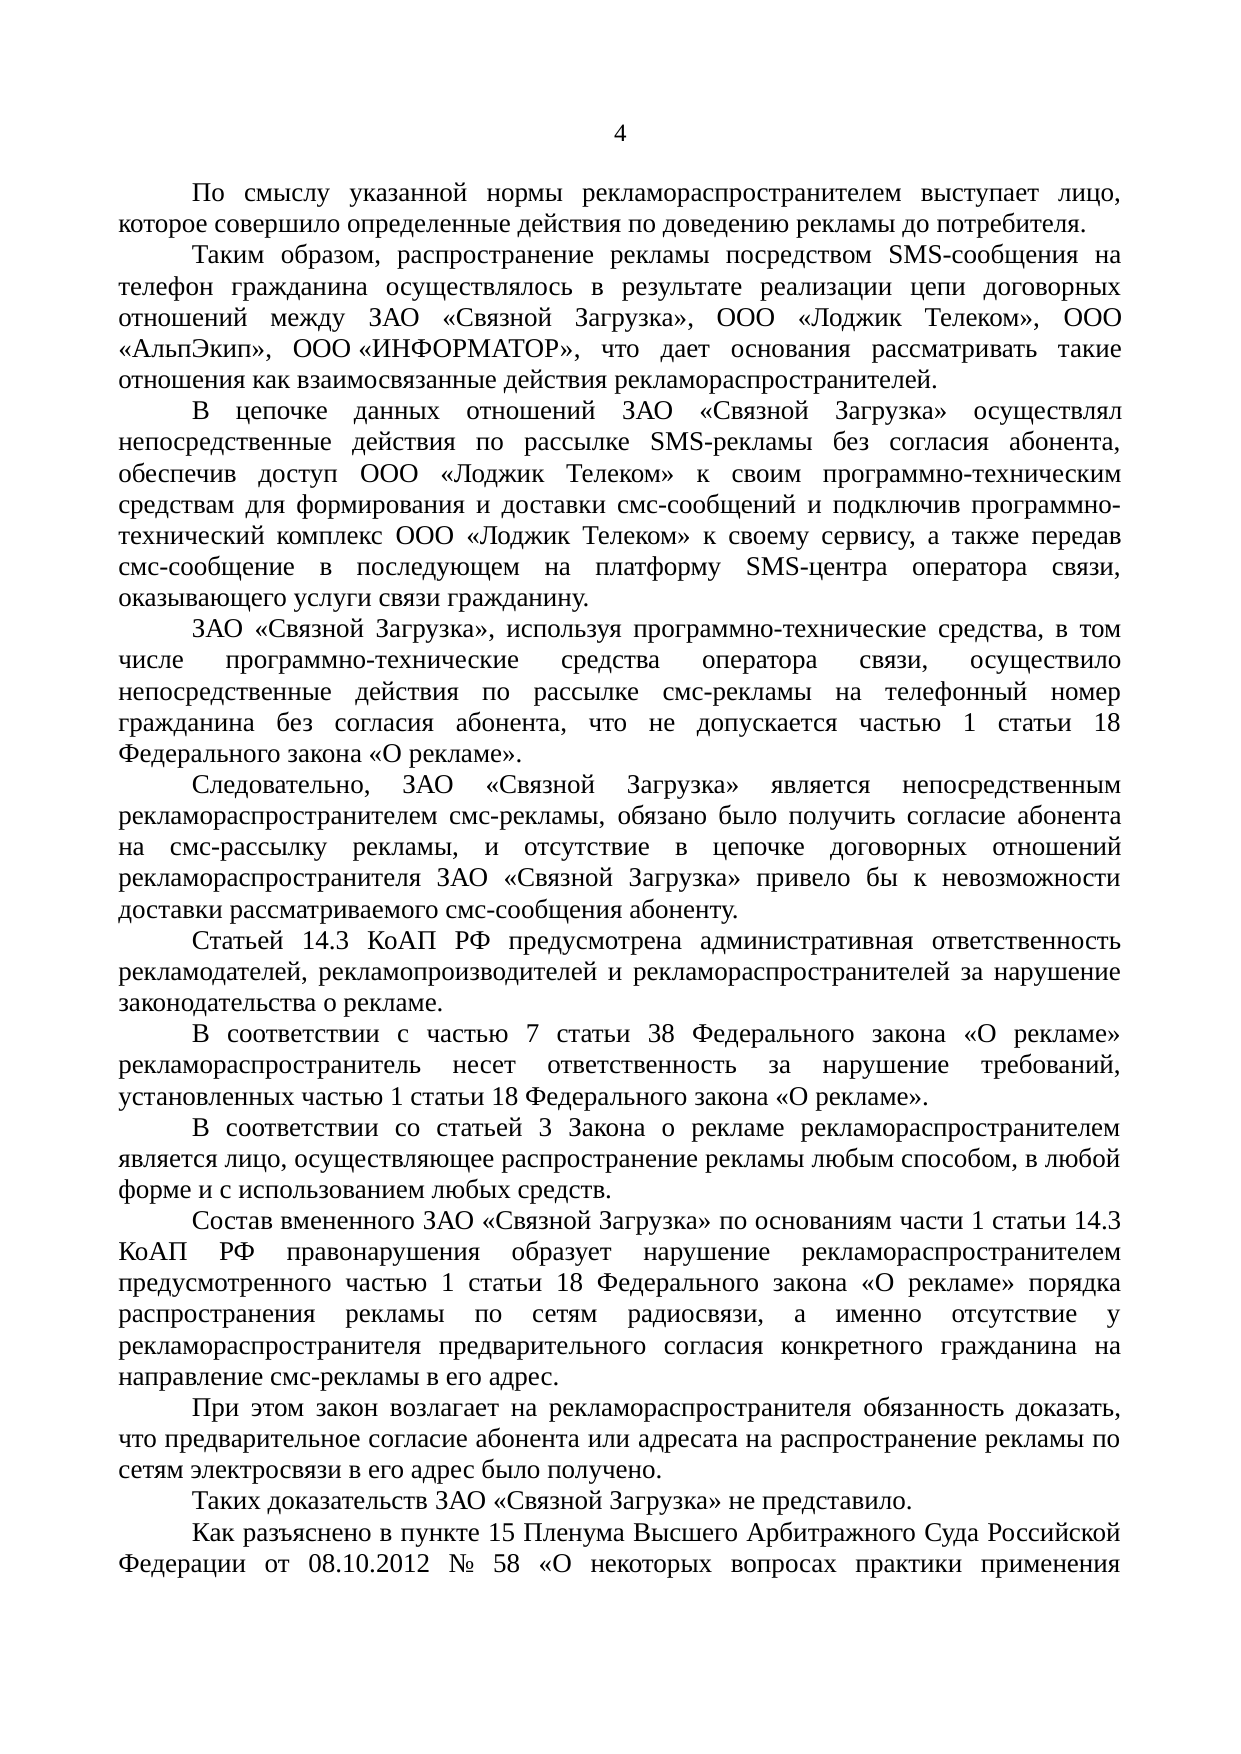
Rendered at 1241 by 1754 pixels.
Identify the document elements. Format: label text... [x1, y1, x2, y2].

text В соответствии с частью 7 статьи 38 Федерального закона «О рекламе» рекламораспространитель несет ответственность за нарушение требований, установленных частью 1 статьи 18 Федерального закона «О рекламе». [118, 1017, 1122, 1111]
text Таким образом, распространение рекламы посредством SMS-сообщения на телефон гражданина осуществлялось в результате реализации цепи договорных отношений между ЗАО «Связной Загрузка», ООО «Лоджик Телеком», ООО «АльпЭкип», ООО «ИНФОРМАТОР», что дает основания рассматривать такие отношения как взаимосвязанные действия рекламораспространителей. [118, 239, 1122, 394]
text Состав вмененного ЗАО «Связной Загрузка» по основаниям части 1 статьи 14.3 КоАП РФ правонарушения образует нарушение рекламораспространителем предусмотренного частью 1 статьи 18 Федерального закона «О рекламе» порядка распространения рекламы по сетям радиосвязи, а именно отсутствие у рекламораспространителя предварительного согласия конкретного гражданина на направление смс-рекламы в его адрес. [118, 1204, 1122, 1391]
text Таких доказательств ЗАО «Связной Загрузка» не представило. [118, 1484, 1122, 1516]
text ЗАО «Связной Загрузка», используя программно-технические средства, в том числе программно-технические средства оператора связи, осуществило непосредственные действия по рассылке смс-рекламы на телефонный номер гражданина без согласия абонента, что не допускается частью 1 статьи 18 Федерального закона «О рекламе». [118, 612, 1122, 768]
text Как разъяснено в пункте 15 Пленума Высшего Арбитражного Суда Российской Федерации от 08.10.2012 № 58 «О некоторых вопросах практики применения [118, 1516, 1122, 1578]
text При этом закон возлагает на рекламораспространителя обязанность доказать, что предварительное согласие абонента или адресата на распространение рекламы по сетям электросвязи в его адрес было получено. [118, 1391, 1122, 1484]
text Следовательно, ЗАО «Связной Загрузка» является непосредственным рекламораспространителем смс-рекламы, обязано было получить согласие абонента на смс-рассылку рекламы, и отсутствие в цепочке договорных отношений рекламораспространителя ЗАО «Связной Загрузка» привело бы к невозможности доставки рассматриваемого смс-сообщения абоненту. [118, 768, 1122, 924]
text Статьей 14.3 КоАП РФ предусмотрена административная ответственность рекламодателей, рекламопроизводителей и рекламораспространителей за нарушение законодательства о рекламе. [118, 924, 1122, 1017]
text По смыслу указанной нормы рекламораспространителем выступает лицо, которое совершило определенные действия по доведению рекламы до потребителя. [118, 176, 1122, 239]
text В соответствии со статьей 3 Закона о рекламе рекламораспространителем является лицо, осуществляющее распространение рекламы любым способом, в любой форме и с использованием любых средств. [118, 1111, 1122, 1204]
text В цепочке данных отношений ЗАО «Связной Загрузка» осуществлял непосредственные действия по рассылке SMS-рекламы без согласия абонента, обеспечив доступ ООО «Лоджик Телеком» к своим программно-техническим средствам для формирования и доставки смс-сообщений и подключив программно-технический комплекс ООО «Лоджик Телеком» к своему сервису, а также передав смс-сообщение в последующем на платформу SMS-центра оператора связи, оказывающего услуги связи гражданину. [118, 394, 1122, 612]
